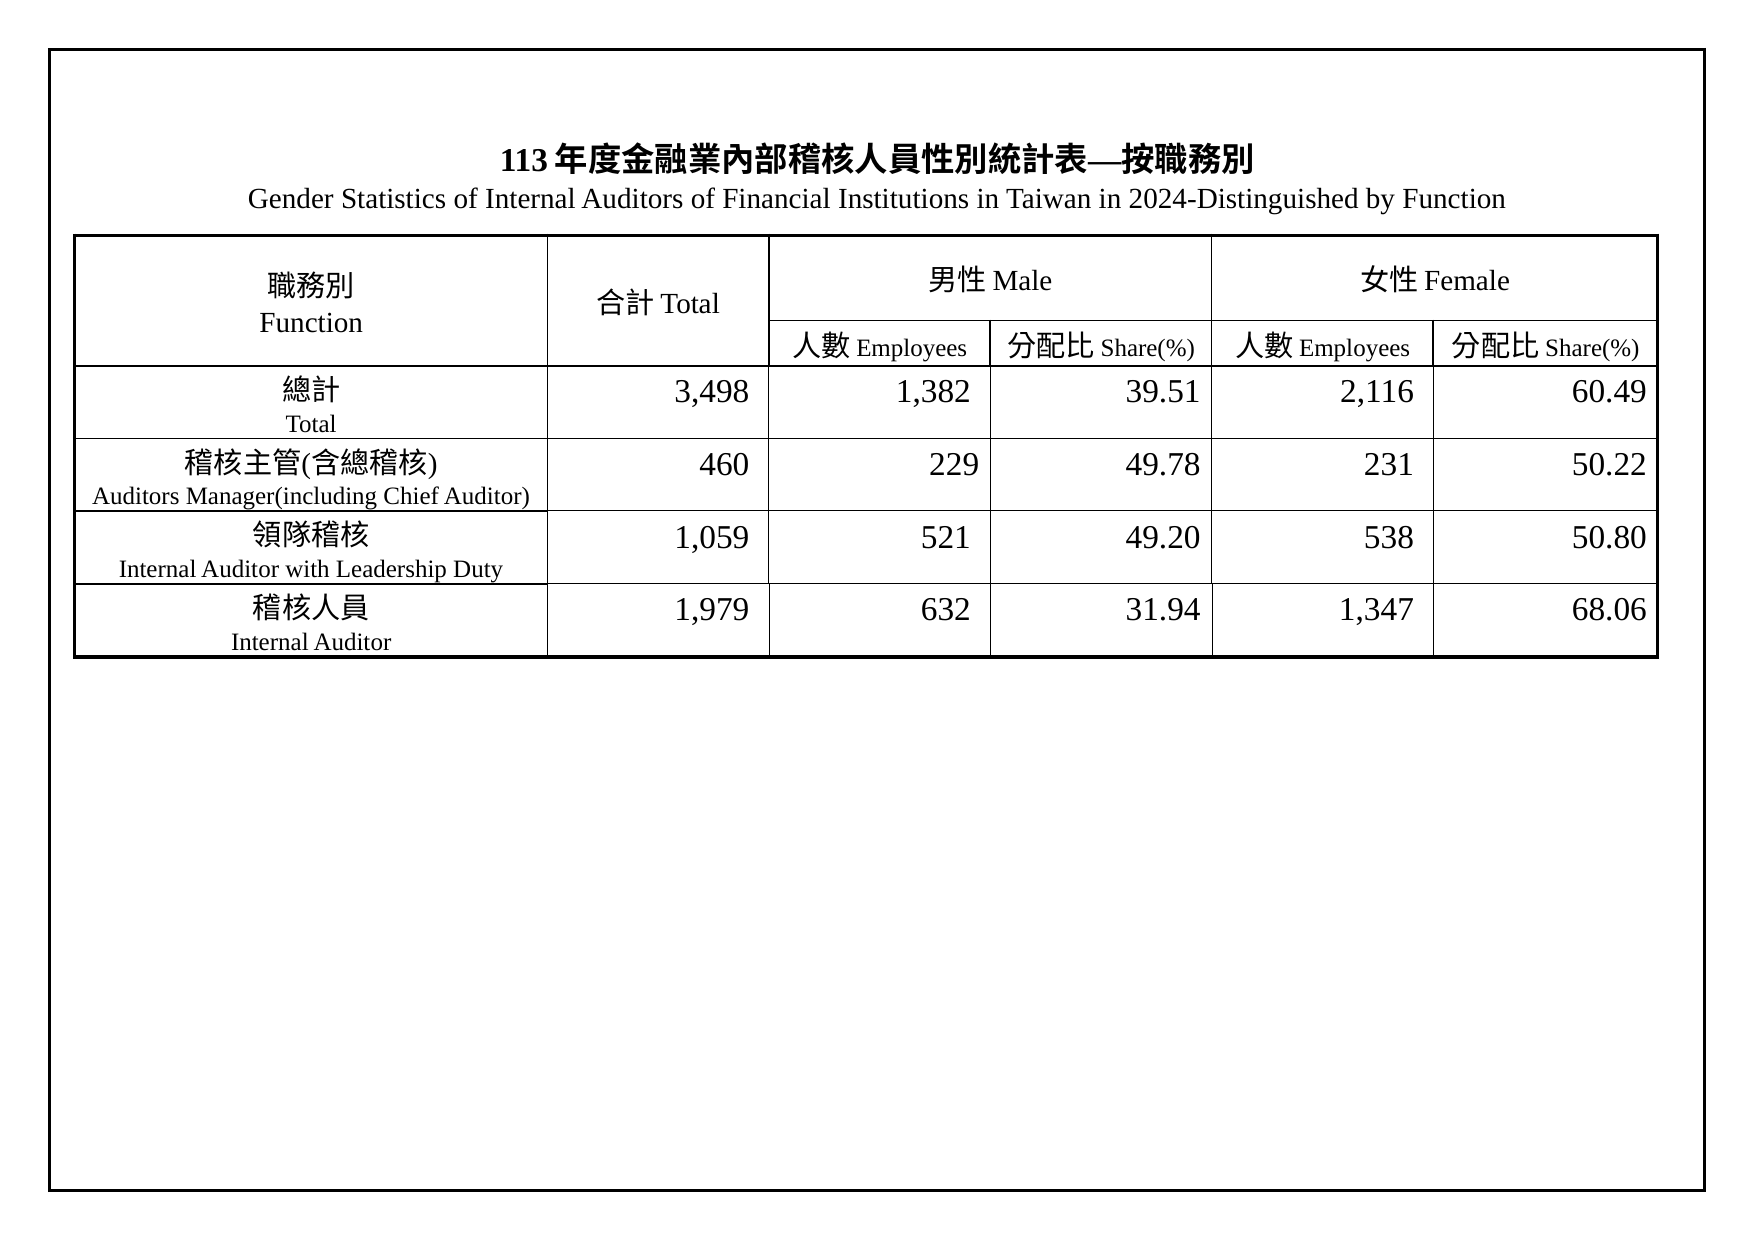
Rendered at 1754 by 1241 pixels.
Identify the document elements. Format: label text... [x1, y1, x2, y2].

text Gender Statistics of Internal Auditors of Financial Institutions in Taiwan in 2024-Distinguished by Function [150, 181, 1604, 215]
table_cell 分配比Share(%) [991, 321, 1211, 365]
table_cell 1,979 [548, 584, 769, 655]
table_cell 稽核人員 Internal Auditor [76, 585, 547, 655]
table_cell 3,498 [548, 367, 768, 438]
table_cell 60.49 [1434, 367, 1656, 438]
table_cell 39.51 [991, 367, 1211, 438]
table_cell 1,347 [1213, 584, 1433, 655]
table_cell 229 [769, 439, 990, 510]
table_cell 632 [770, 584, 990, 655]
table_cell 總計 Total [76, 367, 547, 438]
table_cell 1,382 [769, 367, 990, 438]
table_cell 2,116 [1212, 367, 1433, 438]
table_cell 人數Employees [770, 321, 989, 365]
text 113年度金融業內部稽核人員性別統計表—按職務別 [150, 133, 1604, 181]
table_header 合計Total [548, 237, 768, 365]
table_header 男性Male [770, 237, 1211, 319]
table_cell 稽核主管(含總稽核) Auditors Manager(including Chief Auditor) [76, 439, 547, 510]
table_cell 68.06 [1434, 584, 1656, 655]
table_cell 460 [548, 439, 768, 510]
table_cell 領隊稽核 Internal Auditor with Leadership Duty [76, 512, 547, 583]
table_cell 50.80 [1434, 511, 1656, 583]
table_cell 231 [1212, 439, 1433, 510]
table_cell 49.78 [991, 439, 1211, 510]
table_cell 49.20 [991, 511, 1211, 583]
table_header 女性Female [1212, 237, 1656, 319]
table_cell 人數Employees [1212, 321, 1432, 365]
table_cell 50.22 [1434, 439, 1656, 510]
table_cell 1,059 [548, 511, 768, 583]
table_cell 521 [769, 511, 990, 583]
table_cell 31.94 [991, 584, 1212, 655]
table_header 職務別 Function [76, 237, 547, 365]
table_cell 分配比Share(%) [1434, 321, 1656, 365]
table_cell 538 [1212, 511, 1433, 583]
